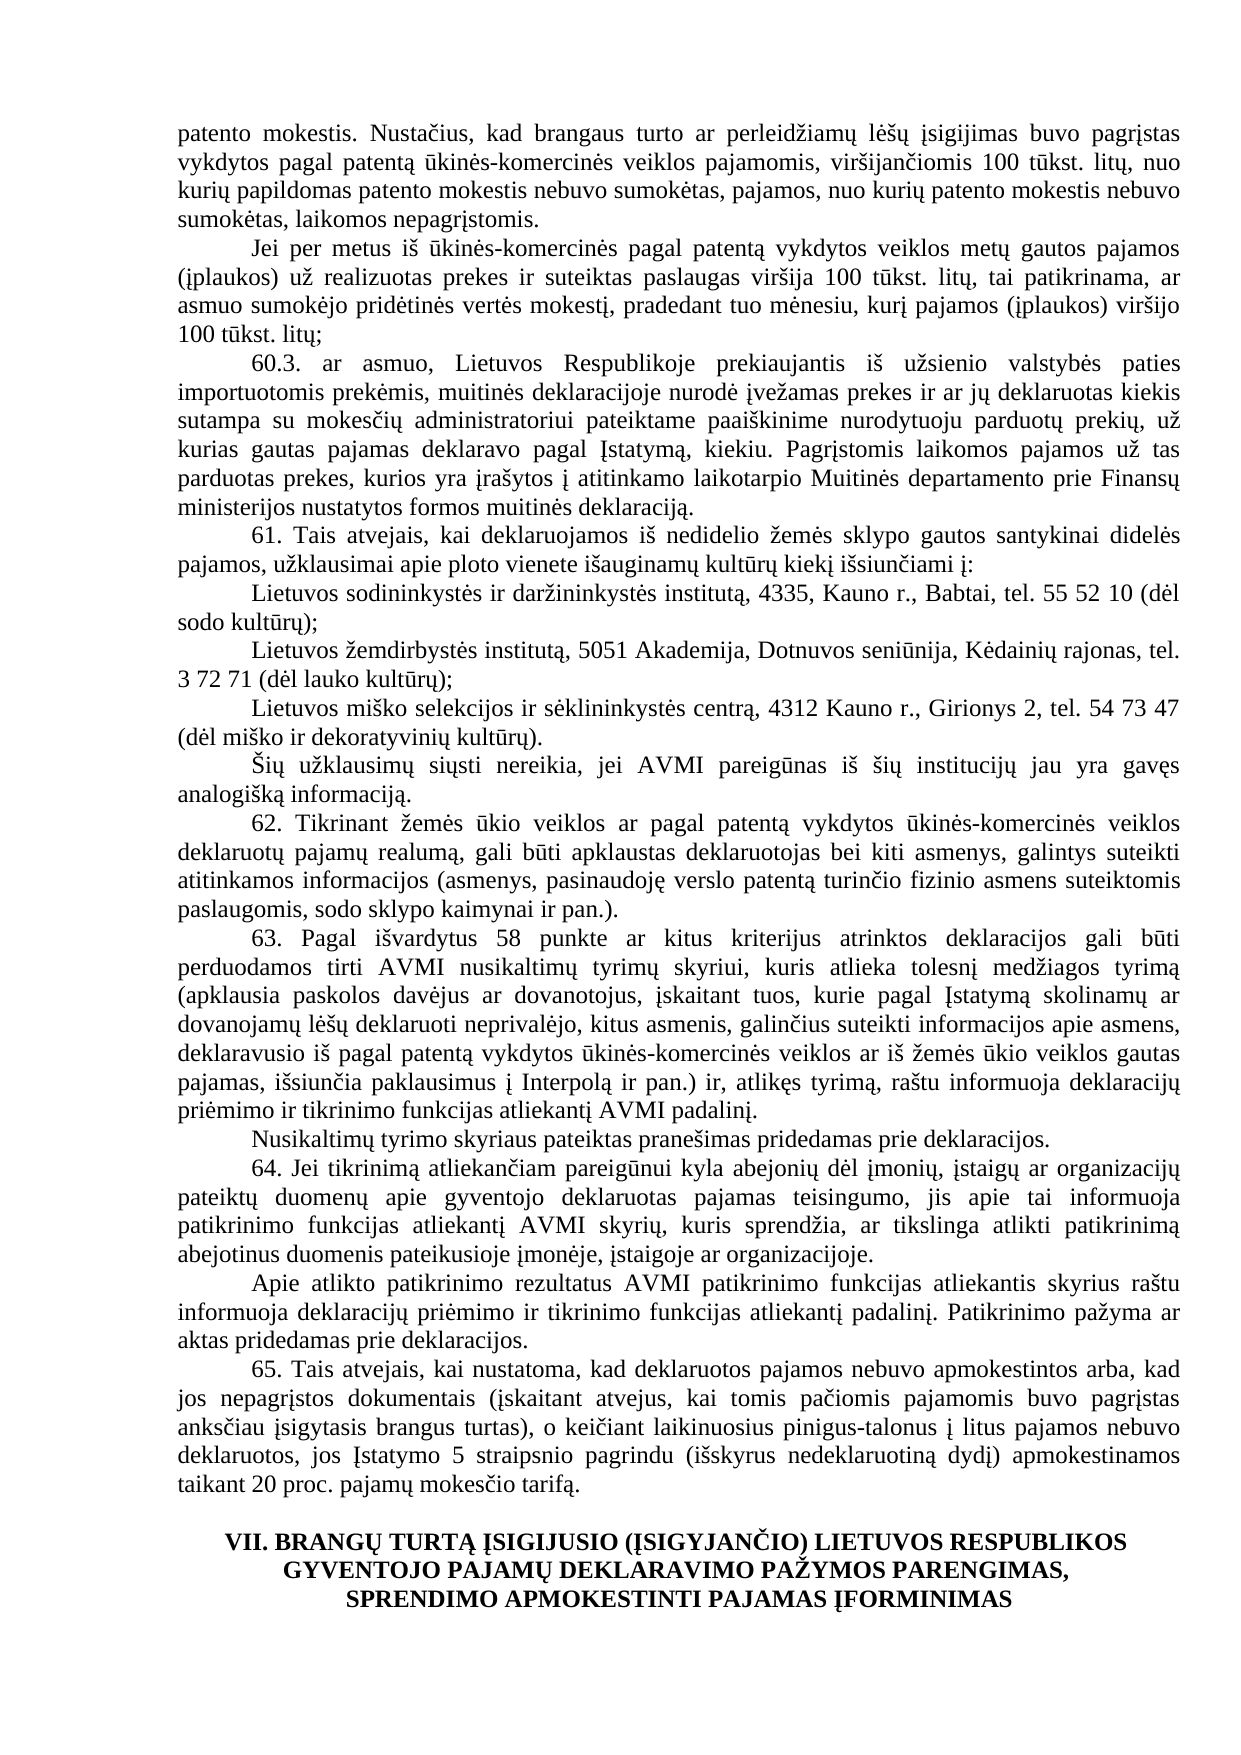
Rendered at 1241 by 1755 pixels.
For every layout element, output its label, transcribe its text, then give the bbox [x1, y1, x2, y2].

text SPRENDIMO APMOKESTINTI PAJAMAS ĮFORMINIMAS [177, 1584, 1181, 1613]
text GYVENTOJO PAJAMŲ DEKLARAVIMO PAŽYMOS PARENGIMAS, [177, 1556, 1181, 1584]
text 62. Tikrinant žemės ūkio veiklos ar pagal patentą vykdytos ūkinės-komercinės veiklos deklaruotų pajamų realumą, gali būti apklaustas deklaruotojas bei kiti asmenys, galintys suteikti atitinkamos informacijos (asmenys, pasinaudoję verslo patentą turinčio fizinio asmens suteiktomis paslaugomis, sodo sklypo kaimynai ir pan.). [177, 808, 1181, 923]
text 64. Jei tikrinimą atliekančiam pareigūnui kyla abejonių dėl įmonių, įstaigų ar organizacijų pateiktų duomenų apie gyventojo deklaruotas pajamas teisingumo, jis apie tai informuoja patikrinimo funkcijas atliekantį AVMI skyrių, kuris sprendžia, ar tikslinga atlikti patikrinimą abejotinus duomenis pateikusioje įmonėje, įstaigoje ar organizacijoje. [177, 1153, 1181, 1268]
text Lietuvos sodininkystės ir daržininkystės institutą, 4335, Kauno r., Babtai, tel. 55 52 10 (dėl sodo kultūrų); [177, 578, 1181, 636]
text Lietuvos miško selekcijos ir sėklininkystės centrą, 4312 Kauno r., Girionys 2, tel. 54 73 47 (dėl miško ir dekoratyvinių kultūrų). [177, 693, 1181, 751]
text Lietuvos žemdirbystės institutą, 5051 Akademija, Dotnuvos seniūnija, Kėdainių rajonas, tel. 3 72 71 (dėl lauko kultūrų); [177, 636, 1181, 693]
text VII. BRANGŲ TURTĄ ĮSIGIJUSIO (ĮSIGYJANČIO) LIETUVOS RESPUBLIKOS [177, 1527, 1181, 1556]
text 63. Pagal išvardytus 58 punkte ar kitus kriterijus atrinktos deklaracijos gali būti perduodamos tirti AVMI nusikaltimų tyrimų skyriui, kuris atlieka tolesnį medžiagos tyrimą (apklausia paskolos davėjus ar dovanotojus, įskaitant tuos, kurie pagal Įstatymą skolinamų ar dovanojamų lėšų deklaruoti neprivalėjo, kitus asmenis, galinčius suteikti informacijos apie asmens, deklaravusio iš pagal patentą vykdytos ūkinės-komercinės veiklos ar iš žemės ūkio veiklos gautas pajamas, išsiunčia paklausimus į Interpolą ir pan.) ir, atlikęs tyrimą, raštu informuoja deklaracijų priėmimo ir tikrinimo funkcijas atliekantį AVMI padalinį. [177, 923, 1181, 1124]
text Šių užklausimų siųsti nereikia, jei AVMI pareigūnas iš šių institucijų jau yra gavęs analogišką informaciją. [177, 751, 1181, 808]
text patento mokestis. Nustačius, kad brangaus turto ar perleidžiamų lėšų įsigijimas buvo pagrįstas vykdytos pagal patentą ūkinės-komercinės veiklos pajamomis, viršijančiomis 100 tūkst. litų, nuo kurių papildomas patento mokestis nebuvo sumokėtas, pajamos, nuo kurių patento mokestis nebuvo sumokėtas, laikomos nepagrįstomis. [177, 118, 1181, 233]
text Apie atlikto patikrinimo rezultatus AVMI patikrinimo funkcijas atliekantis skyrius raštu informuoja deklaracijų priėmimo ir tikrinimo funkcijas atliekantį padalinį. Patikrinimo pažyma ar aktas pridedamas prie deklaracijos. [177, 1268, 1181, 1354]
text 65. Tais atvejais, kai nustatoma, kad deklaruotos pajamos nebuvo apmokestintos arba, kad jos nepagrįstos dokumentais (įskaitant atvejus, kai tomis pačiomis pajamomis buvo pagrįstas anksčiau įsigytasis brangus turtas), o keičiant laikinuosius pinigus-talonus į litus pajamos nebuvo deklaruotos, jos Įstatymo 5 straipsnio pagrindu (išskyrus nedeklaruotiną dydį) apmokestinamos taikant 20 proc. pajamų mokesčio tarifą. [177, 1354, 1181, 1498]
text Jei per metus iš ūkinės-komercinės pagal patentą vykdytos veiklos metų gautos pajamos (įplaukos) už realizuotas prekes ir suteiktas paslaugas viršija 100 tūkst. litų, tai patikrinama, ar asmuo sumokėjo pridėtinės vertės mokestį, pradedant tuo mėnesiu, kurį pajamos (įplaukos) viršijo 100 tūkst. litų; [177, 233, 1181, 348]
text 60.3. ar asmuo, Lietuvos Respublikoje prekiaujantis iš užsienio valstybės paties importuotomis prekėmis, muitinės deklaracijoje nurodė įvežamas prekes ir ar jų deklaruotas kiekis sutampa su mokesčių administratoriui pateiktame paaiškinime nurodytuoju parduotų prekių, už kurias gautas pajamas deklaravo pagal Įstatymą, kiekiu. Pagrįstomis laikomos pajamos už tas parduotas prekes, kurios yra įrašytos į atitinkamo laikotarpio Muitinės departamento prie Finansų ministerijos nustatytos formos muitinės deklaraciją. [177, 348, 1181, 521]
text 61. Tais atvejais, kai deklaruojamos iš nedidelio žemės sklypo gautos santykinai didelės pajamos, užklausimai apie ploto vienete išauginamų kultūrų kiekį išsiunčiami į: [177, 521, 1181, 578]
text Nusikaltimų tyrimo skyriaus pateiktas pranešimas pridedamas prie deklaracijos. [177, 1124, 1181, 1153]
